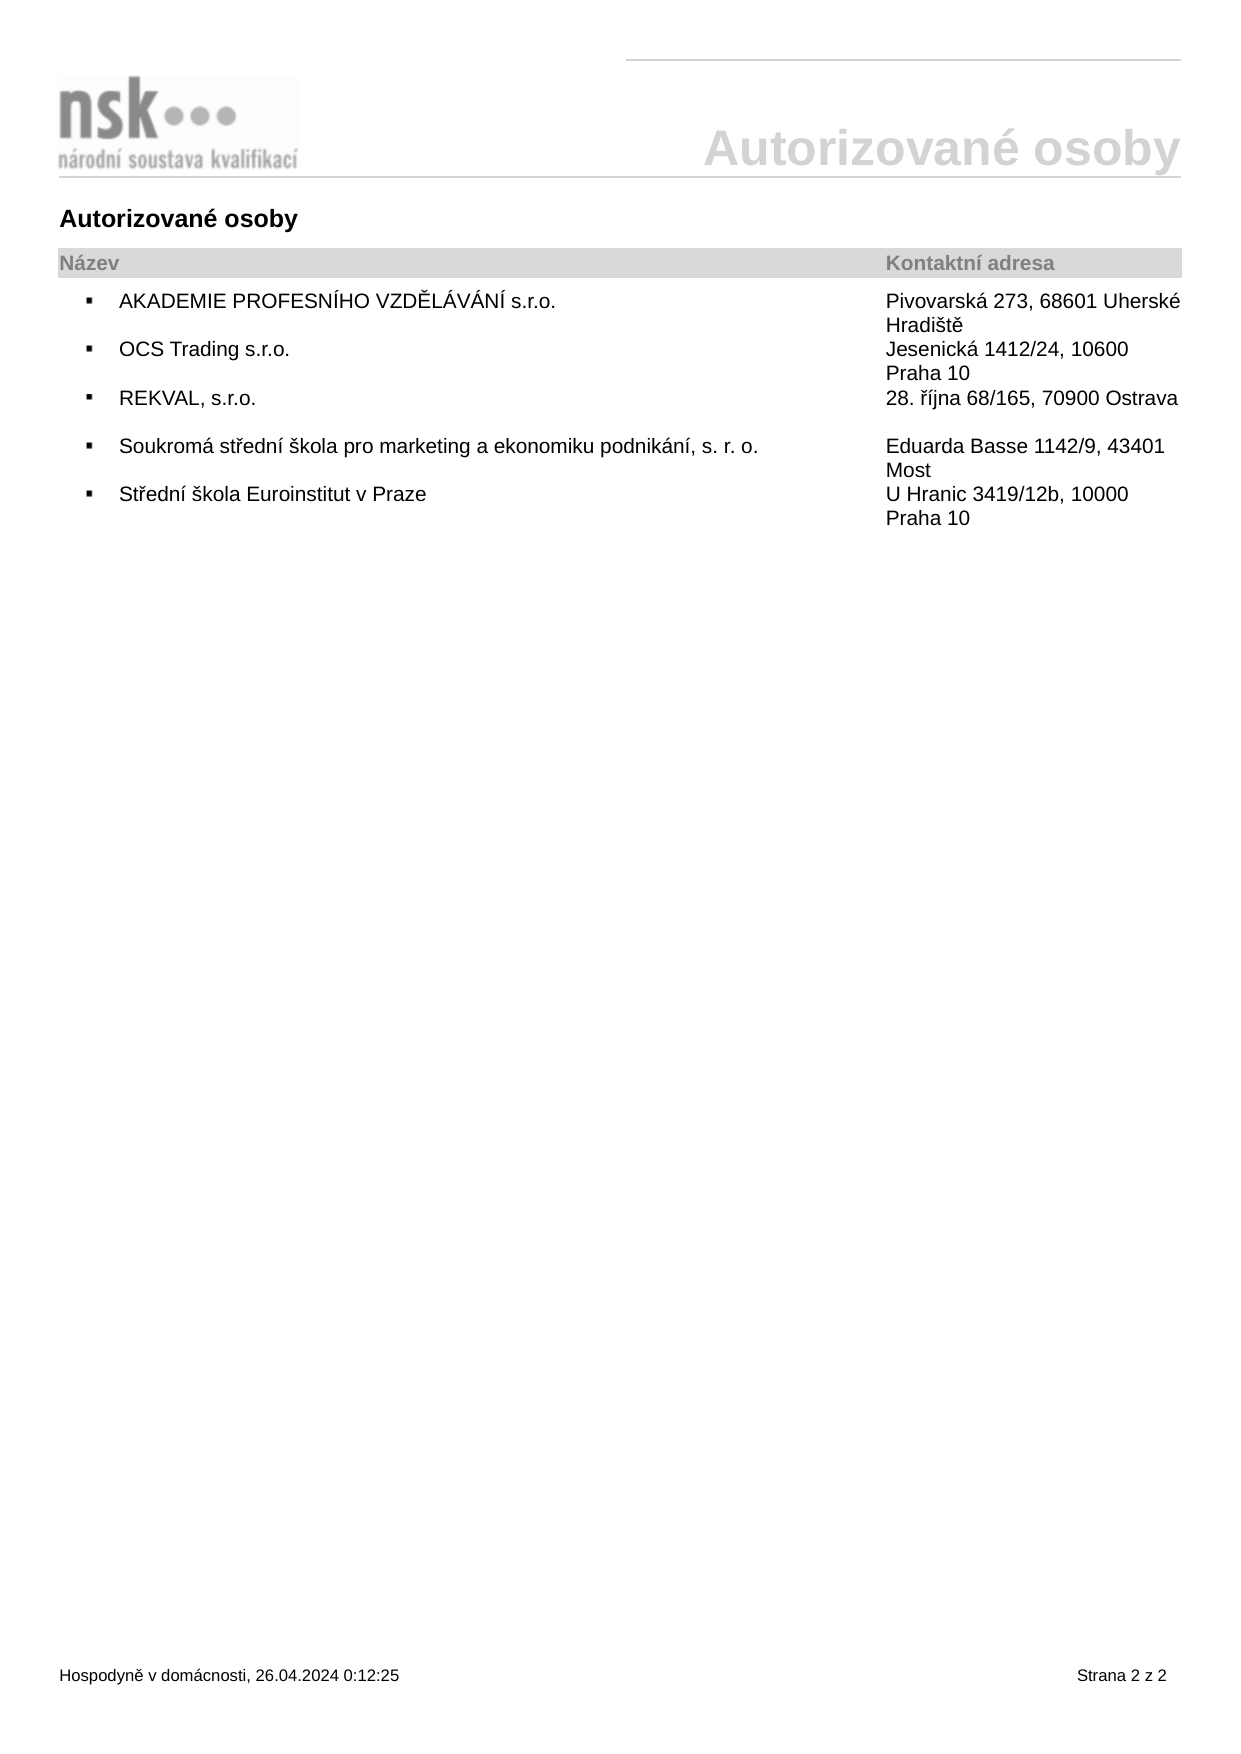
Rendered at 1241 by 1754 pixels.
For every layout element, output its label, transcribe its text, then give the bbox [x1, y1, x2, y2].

table_cell Eduarda Basse 1142/9, 43401 Most [886, 434, 1181, 482]
table_cell [59, 531, 119, 831]
table_cell [626, 1131, 860, 1395]
table_cell [626, 314, 860, 337]
table_cell [626, 531, 860, 831]
table_cell [618, 531, 626, 831]
table_cell [886, 1395, 1167, 1658]
table_cell Název [60, 250, 885, 277]
table_cell [1167, 236, 1181, 248]
table_cell [59, 831, 119, 1131]
table_cell [119, 362, 481, 386]
table_cell [860, 1131, 886, 1395]
table_cell Soukromá střední škola pro marketing a ekonomiku podnikání, s. r. o. [119, 434, 886, 458]
table_cell [860, 831, 886, 1131]
table_cell [481, 278, 617, 289]
table_cell [618, 278, 626, 289]
table_cell [1167, 1131, 1181, 1395]
table_cell [119, 171, 481, 176]
table_cell [119, 314, 481, 337]
table_cell [59, 362, 119, 386]
table_cell [119, 1395, 481, 1658]
table_cell Kontaktní adresa [886, 250, 1180, 277]
table_cell [59, 1131, 119, 1395]
table_cell [860, 194, 886, 200]
table_cell [618, 170, 626, 176]
table_cell Strana 2 z 2 [860, 1658, 1167, 1694]
table_cell [626, 194, 860, 200]
table_cell [481, 236, 617, 248]
table_cell [860, 531, 886, 831]
table_cell REKVAL, s.r.o. [119, 386, 886, 410]
table_cell U Hranic 3419/12b, 10000 Praha 10 [886, 482, 1181, 531]
table_cell [618, 410, 626, 434]
table_cell OCS Trading s.r.o. [119, 337, 886, 362]
table_cell [626, 236, 860, 248]
table_cell [886, 531, 1167, 831]
table_cell [886, 831, 1167, 1131]
table_cell [618, 1131, 626, 1395]
table_cell Pivovarská 273, 68601 Uherské Hradiště [886, 289, 1181, 337]
table_cell [1167, 194, 1181, 200]
table_cell [119, 458, 481, 482]
table_cell [860, 236, 886, 248]
table_cell [481, 831, 617, 1131]
table_cell [618, 236, 626, 248]
table_cell [481, 410, 617, 434]
table_cell [59, 1395, 119, 1658]
picture [59, 288, 119, 313]
table_cell [119, 1131, 481, 1395]
table_cell [618, 194, 626, 200]
table_cell [886, 194, 1167, 200]
table_cell [481, 171, 617, 176]
table_cell [618, 507, 626, 531]
table_cell [626, 1395, 860, 1658]
table_cell [618, 458, 626, 482]
table_cell Autorizované osoby [626, 61, 1181, 176]
table_cell [618, 831, 626, 1131]
table_cell [59, 458, 119, 481]
table_cell [626, 458, 860, 482]
table_cell [481, 362, 617, 386]
table_cell [119, 236, 481, 248]
table_cell [860, 458, 886, 482]
table_cell [59, 314, 119, 336]
table_cell [1167, 1395, 1181, 1658]
table_cell Autorizované osoby [59, 200, 1181, 236]
table_cell [1167, 831, 1181, 1131]
table_cell [481, 507, 617, 531]
table_cell Hospodyně v domácnosti, 26.04.2024 0:12:25 [59, 1658, 860, 1694]
table_cell [886, 278, 1167, 289]
table_cell [618, 1395, 626, 1658]
table_cell [481, 314, 617, 337]
table_cell [626, 278, 860, 289]
table_cell [860, 278, 886, 289]
table_cell [119, 531, 481, 831]
table_cell [59, 507, 119, 531]
table_cell [119, 194, 481, 200]
table_cell [618, 314, 626, 337]
picture [59, 481, 119, 506]
table_cell [481, 1131, 617, 1395]
table_cell [626, 410, 860, 434]
table_cell [886, 236, 1167, 248]
table_cell [618, 362, 626, 386]
table_cell 28. října 68/165, 70900 Ostrava [886, 386, 1181, 434]
table_cell [886, 1131, 1167, 1395]
picture [59, 336, 119, 361]
table_cell Jesenická 1412/24, 10600 Praha 10 [886, 337, 1181, 386]
picture [59, 386, 119, 409]
table_cell [626, 507, 860, 531]
picture [57, 59, 619, 171]
table_cell [119, 278, 481, 289]
table_cell [860, 410, 886, 434]
table_cell [119, 831, 481, 1131]
table_cell [481, 531, 617, 831]
table_cell [1167, 531, 1181, 831]
table_cell [860, 507, 886, 531]
table_cell AKADEMIE PROFESNÍHO VZDĚLÁVÁNÍ s.r.o. [119, 289, 886, 314]
table_cell Střední škola Euroinstitut v Praze [119, 482, 886, 507]
table_cell [481, 194, 617, 200]
table_cell [1167, 1658, 1181, 1694]
table_cell [59, 178, 1181, 194]
table_cell [481, 1395, 617, 1658]
table_cell [59, 236, 119, 248]
table_cell [481, 458, 617, 482]
table_cell [59, 278, 119, 288]
table_cell [59, 171, 119, 176]
table_cell [619, 59, 626, 170]
table_cell [860, 362, 886, 386]
picture [59, 433, 119, 458]
table_cell [860, 314, 886, 337]
table_cell [860, 1395, 886, 1658]
table_cell [119, 410, 481, 434]
table_cell [626, 831, 860, 1131]
table_cell [1167, 278, 1181, 289]
table_cell [119, 507, 481, 531]
table_cell [626, 362, 860, 386]
table_cell [59, 410, 119, 433]
table_cell [59, 194, 119, 200]
